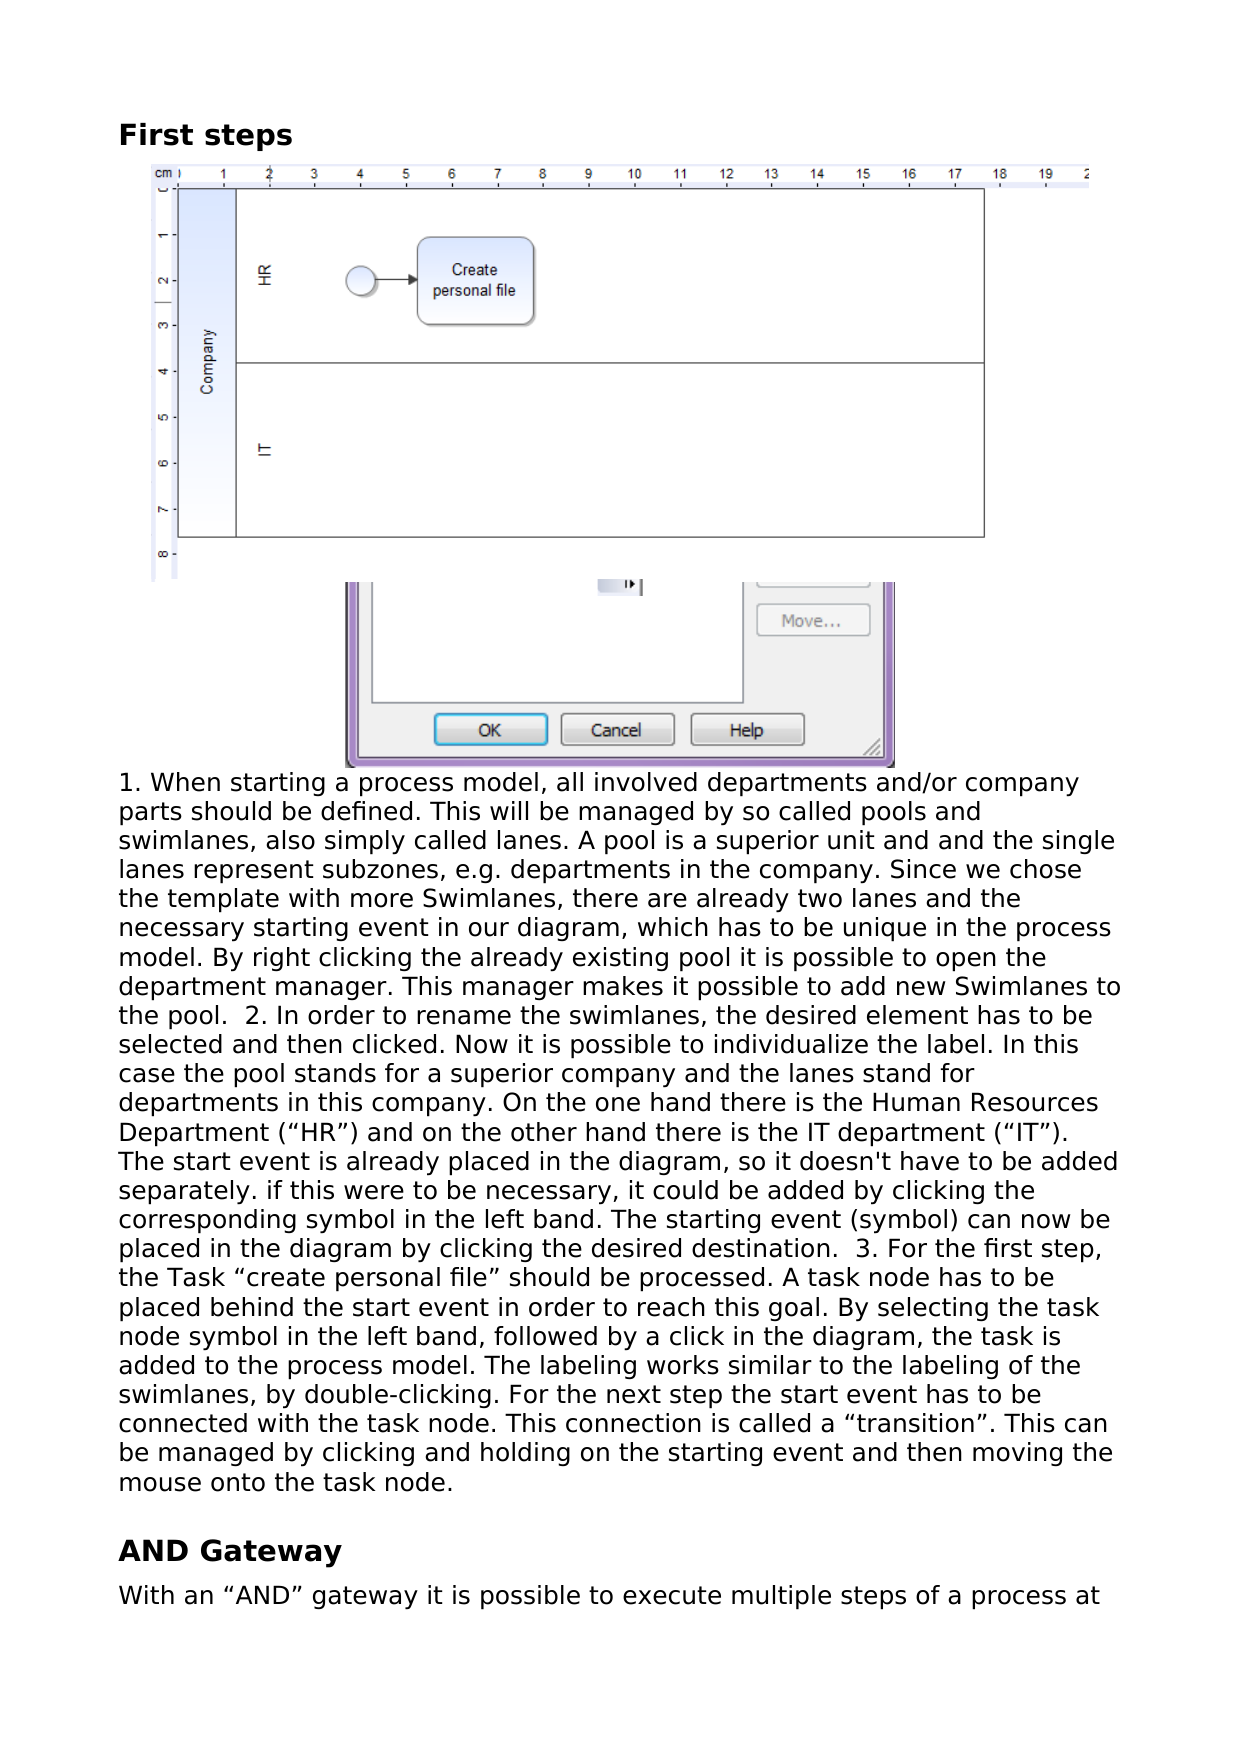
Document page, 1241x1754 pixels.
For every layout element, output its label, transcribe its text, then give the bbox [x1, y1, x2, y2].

picture [151, 164, 1089, 768]
text With an “AND” gateway it is possible to execute multiple steps of a process at [118, 1581, 1122, 1610]
text 1. When starting a process model, all involved departments and/or company parts should be defined. This will be managed by so called pools and swimlanes, also simply called lanes. A pool is a superior unit and and the single lanes represent subzones, e.g. departments in the company. Since we chose the template with more Swimlanes, there are already two lanes and the necessary starting event in our diagram, which has to be unique in the process model. By right clicking the already existing pool it is possible to open the department manager. This manager makes it possible to add new Swimlanes to the pool. 2. In order to rename the swimlanes, the desired element has to be selected and then clicked. Now it is possible to individualize the label. In this case the pool stands for a superior company and the lanes stand for departments in this company. On the one hand there is the Human Resources Department (“HR”) and on the other hand there is the IT department (“IT”). The start event is already placed in the diagram, so it doesn't have to be added separately. if this were to be necessary, it could be added by clicking the corresponding symbol in the left band. The starting event (symbol) can now be placed in the diagram by clicking the desired destination. 3. For the first step, the Task “create personal file” should be processed. A task node has to be placed behind the start event in order to reach this goal. By selecting the task node symbol in the left band, followed by a click in the diagram, the task is added to the process model. The labeling works similar to the labeling of the swimlanes, by double-clicking. For the next step the start event has to be connected with the task node. This connection is called a “transition”. This can be managed by clicking and holding on the starting event and then moving the mouse onto the task node. [118, 164, 1122, 1497]
subtitle AND Gateway [118, 1534, 1122, 1568]
subtitle First steps [118, 118, 1122, 152]
